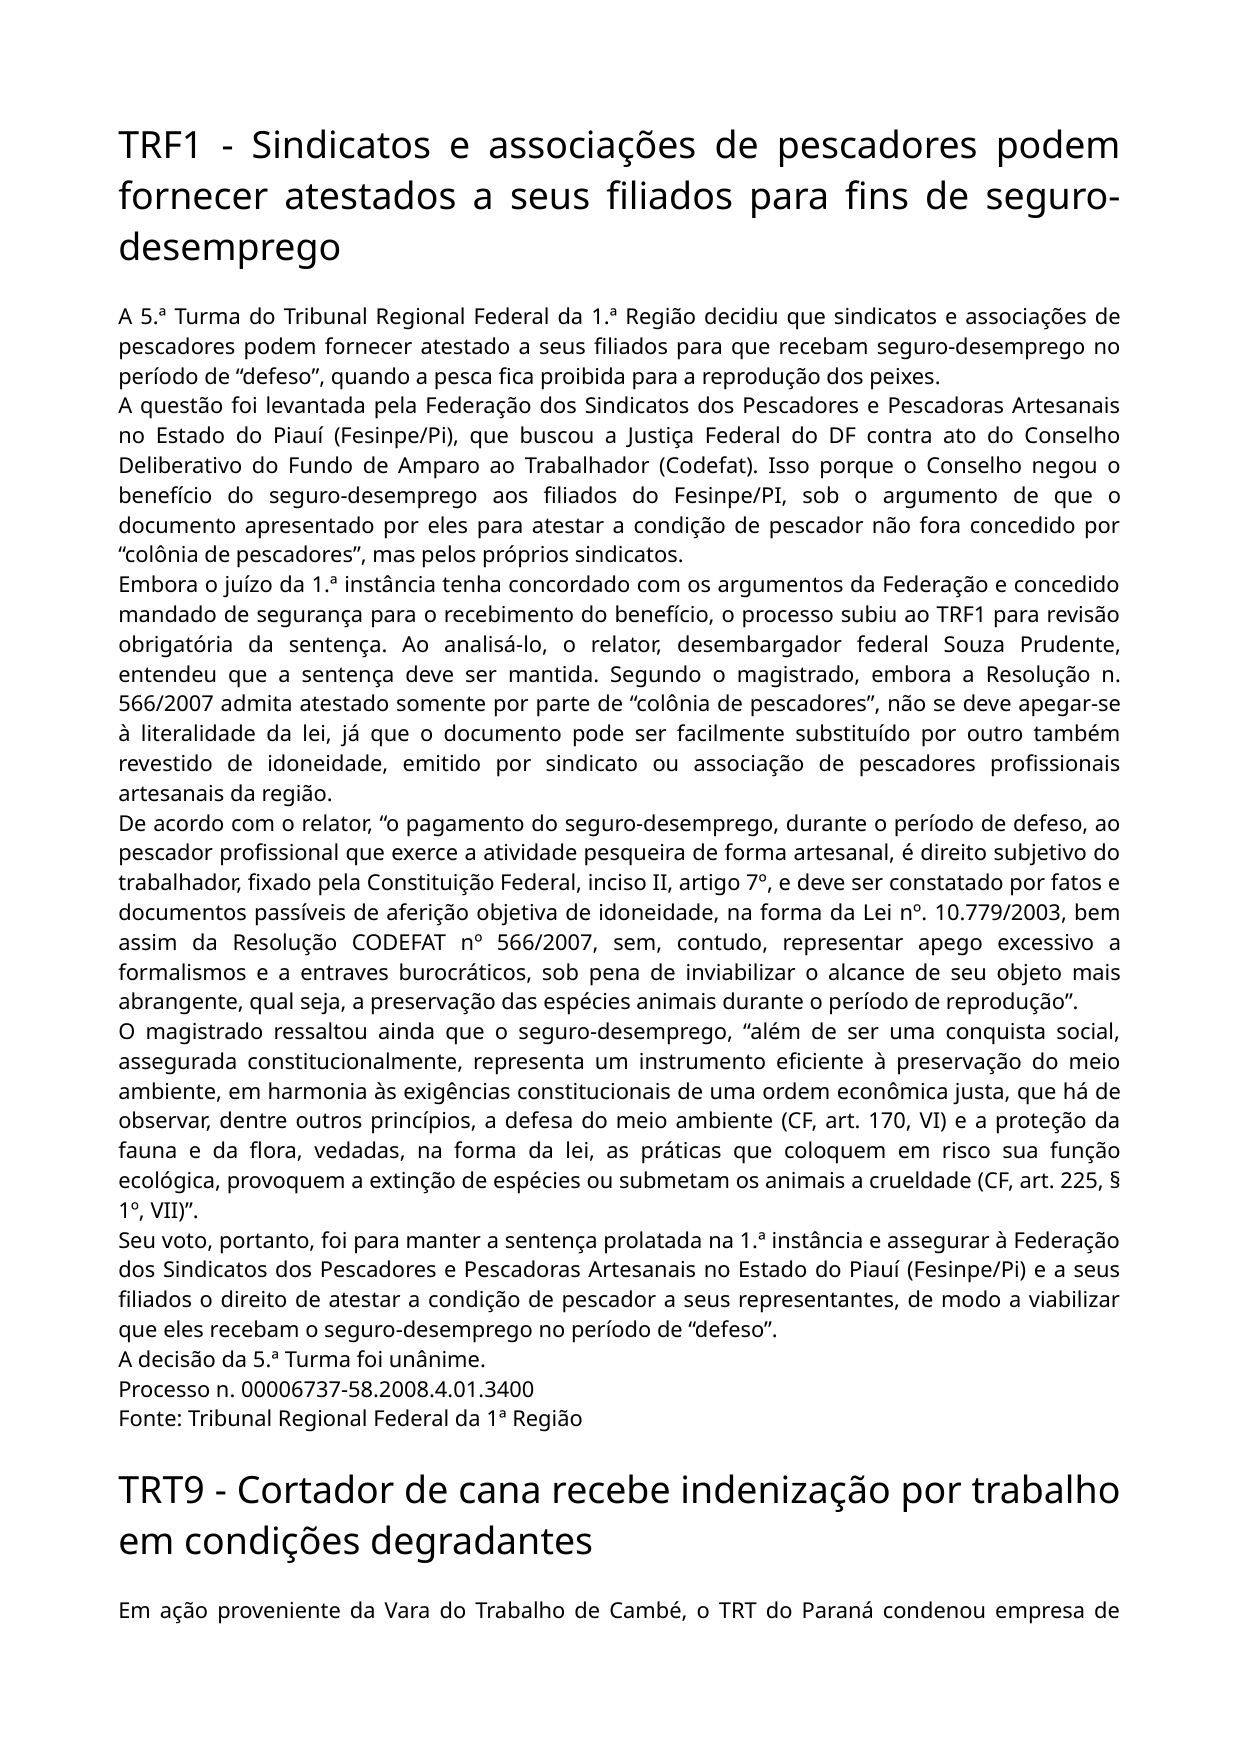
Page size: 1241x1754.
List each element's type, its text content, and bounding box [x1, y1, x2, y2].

text Embora o juízo da 1.ª instância tenha concordado com os argumentos da Federação e concedido mandado de segurança para o recebimento do benefício, o processo subiu ao TRF1 para revisão obrigatória da sentença. Ao analisá-lo, o relator, desembargador federal Souza Prudente, entendeu que a sentença deve ser mantida. Segundo o magistrado, embora a Resolução n. 566/2007 admita atestado somente por parte de “colônia de pescadores”, não se deve apegar-se à literalidade da lei, já que o documento pode ser facilmente substituído por outro também revestido de idoneidade, emitido por sindicato ou associação de pescadores profissionais artesanais da região. [118, 569, 1122, 807]
text Seu voto, portanto, foi para manter a sentença prolatada na 1.ª instância e assegurar à Federação dos Sindicatos dos Pescadores e Pescadoras Artesanais no Estado do Piauí (Fesinpe/Pi) e a seus filiados o direito de atestar a condição de pescador a seus representantes, de modo a viabilizar que eles recebam o seguro-desemprego no período de “defeso”. [118, 1224, 1122, 1344]
text TRT9 - Cortador de cana recebe indenização por trabalho em condições degradantes [118, 1463, 1122, 1565]
text TRF1 - Sindicatos e associações de pescadores podem fornecer atestados a seus filiados para fins de seguro-desemprego [118, 118, 1122, 271]
text A questão foi levantada pela Federação dos Sindicatos dos Pescadores e Pescadoras Artesanais no Estado do Piauí (Fesinpe/Pi), que buscou a Justiça Federal do DF contra ato do Conselho Deliberativo do Fundo de Amparo ao Trabalhador (Codefat). Isso porque o Conselho negou o benefício do seguro-desemprego aos filiados do Fesinpe/PI, sob o argumento de que o documento apresentado por eles para atestar a condição de pescador não fora concedido por “colônia de pescadores”, mas pelos próprios sindicatos. [118, 390, 1122, 569]
text De acordo com o relator, “o pagamento do seguro-desemprego, durante o período de defeso, ao pescador profissional que exerce a atividade pesqueira de forma artesanal, é direito subjetivo do trabalhador, fixado pela Constituição Federal, inciso II, artigo 7º, e deve ser constatado por fatos e documentos passíveis de aferição objetiva de idoneidade, na forma da Lei nº. 10.779/2003, bem assim da Resolução CODEFAT nº 566/2007, sem, contudo, representar apego excessivo a formalismos e a entraves burocráticos, sob pena de inviabilizar o alcance de seu objeto mais abrangente, qual seja, a preservação das espécies animais durante o período de reprodução”. [118, 807, 1122, 1016]
text Fonte: Tribunal Regional Federal da 1ª Região [118, 1403, 1122, 1433]
text A decisão da 5.ª Turma foi unânime. [118, 1344, 1122, 1373]
text A 5.ª Turma do Tribunal Regional Federal da 1.ª Região decidiu que sindicatos e associações de pescadores podem fornecer atestado a seus filiados para que recebam seguro-desemprego no período de “defeso”, quando a pesca fica proibida para a reprodução dos peixes. [118, 301, 1122, 390]
text Em ação proveniente da Vara do Trabalho de Cambé, o TRT do Paraná condenou empresa de [118, 1595, 1122, 1624]
text Processo n. 00006737-58.2008.4.01.3400 [118, 1373, 1122, 1403]
text O magistrado ressaltou ainda que o seguro-desemprego, “além de ser uma conquista social, assegurada constitucionalmente, representa um instrumento eficiente à preservação do meio ambiente, em harmonia às exigências constitucionais de uma ordem econômica justa, que há de observar, dentre outros princípios, a defesa do meio ambiente (CF, art. 170, VI) e a proteção da fauna e da flora, vedadas, na forma da lei, as práticas que coloquem em risco sua função ecológica, provoquem a extinção de espécies ou submetam os animais a crueldade (CF, art. 225, § 1º, VII)”. [118, 1016, 1122, 1224]
